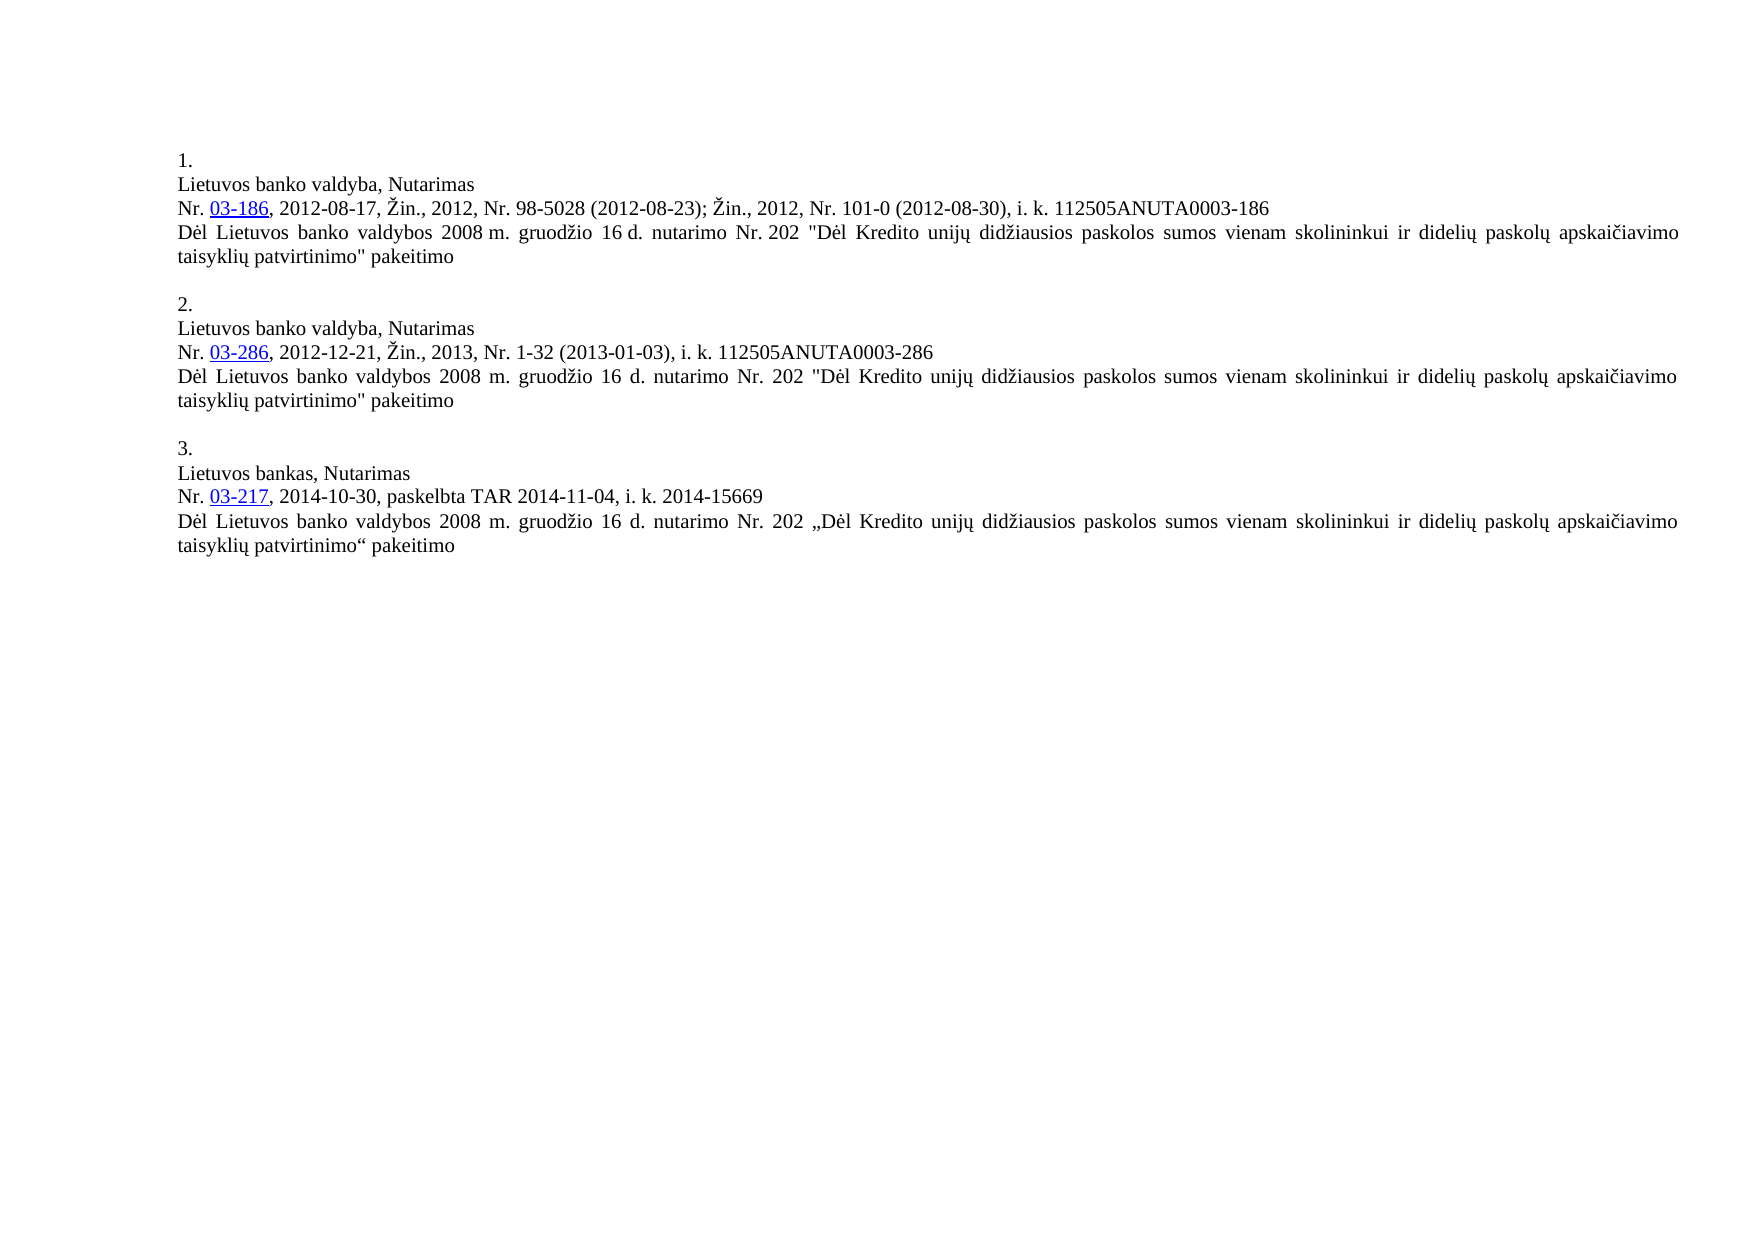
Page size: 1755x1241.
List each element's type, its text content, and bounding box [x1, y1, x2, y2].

text Dėl Lietuvos banko valdybos 2008 m. gruodžio 16 d. nutarimo Nr. 202 "Dėl Kredito unijų didžiausios paskolos sumos vienam skolininkui ir didelių paskolų apskaičiavimo taisyklių patvirtinimo" pakeitimo [177, 220, 1680, 268]
text Dėl Lietuvos banko valdybos 2008 m. gruodžio 16 d. nutarimo Nr. 202 "Dėl Kredito unijų didžiausios paskolos sumos vienam skolininkui ir didelių paskolų apskaičiavimo taisyklių patvirtinimo" pakeitimo [177, 364, 1680, 412]
text 2. [177, 292, 1680, 316]
text 3. [177, 436, 1680, 460]
text Dėl Lietuvos banko valdybos 2008 m. gruodžio 16 d. nutarimo Nr. 202 „Dėl Kredito unijų didžiausios paskolos sumos vienam skolininkui ir didelių paskolų apskaičiavimo taisyklių patvirtinimo“ pakeitimo [177, 508, 1680, 557]
text Nr. 03-186, 2012-08-17, Žin., 2012, Nr. 98-5028 (2012-08-23); Žin., 2012, Nr. 101-0 (2012-08-30), i. k. 112505ANUTA0003-186 [177, 196, 1680, 220]
text Lietuvos banko valdyba, Nutarimas [177, 316, 1680, 340]
text Lietuvos banko valdyba, Nutarimas [177, 172, 1680, 196]
text Nr. 03-217, 2014-10-30, paskelbta TAR 2014-11-04, i. k. 2014-15669 [177, 484, 1680, 508]
text 1. [177, 148, 1680, 172]
text Lietuvos bankas, Nutarimas [177, 460, 1680, 484]
text Nr. 03-286, 2012-12-21, Žin., 2013, Nr. 1-32 (2013-01-03), i. k. 112505ANUTA0003-286 [177, 340, 1680, 364]
